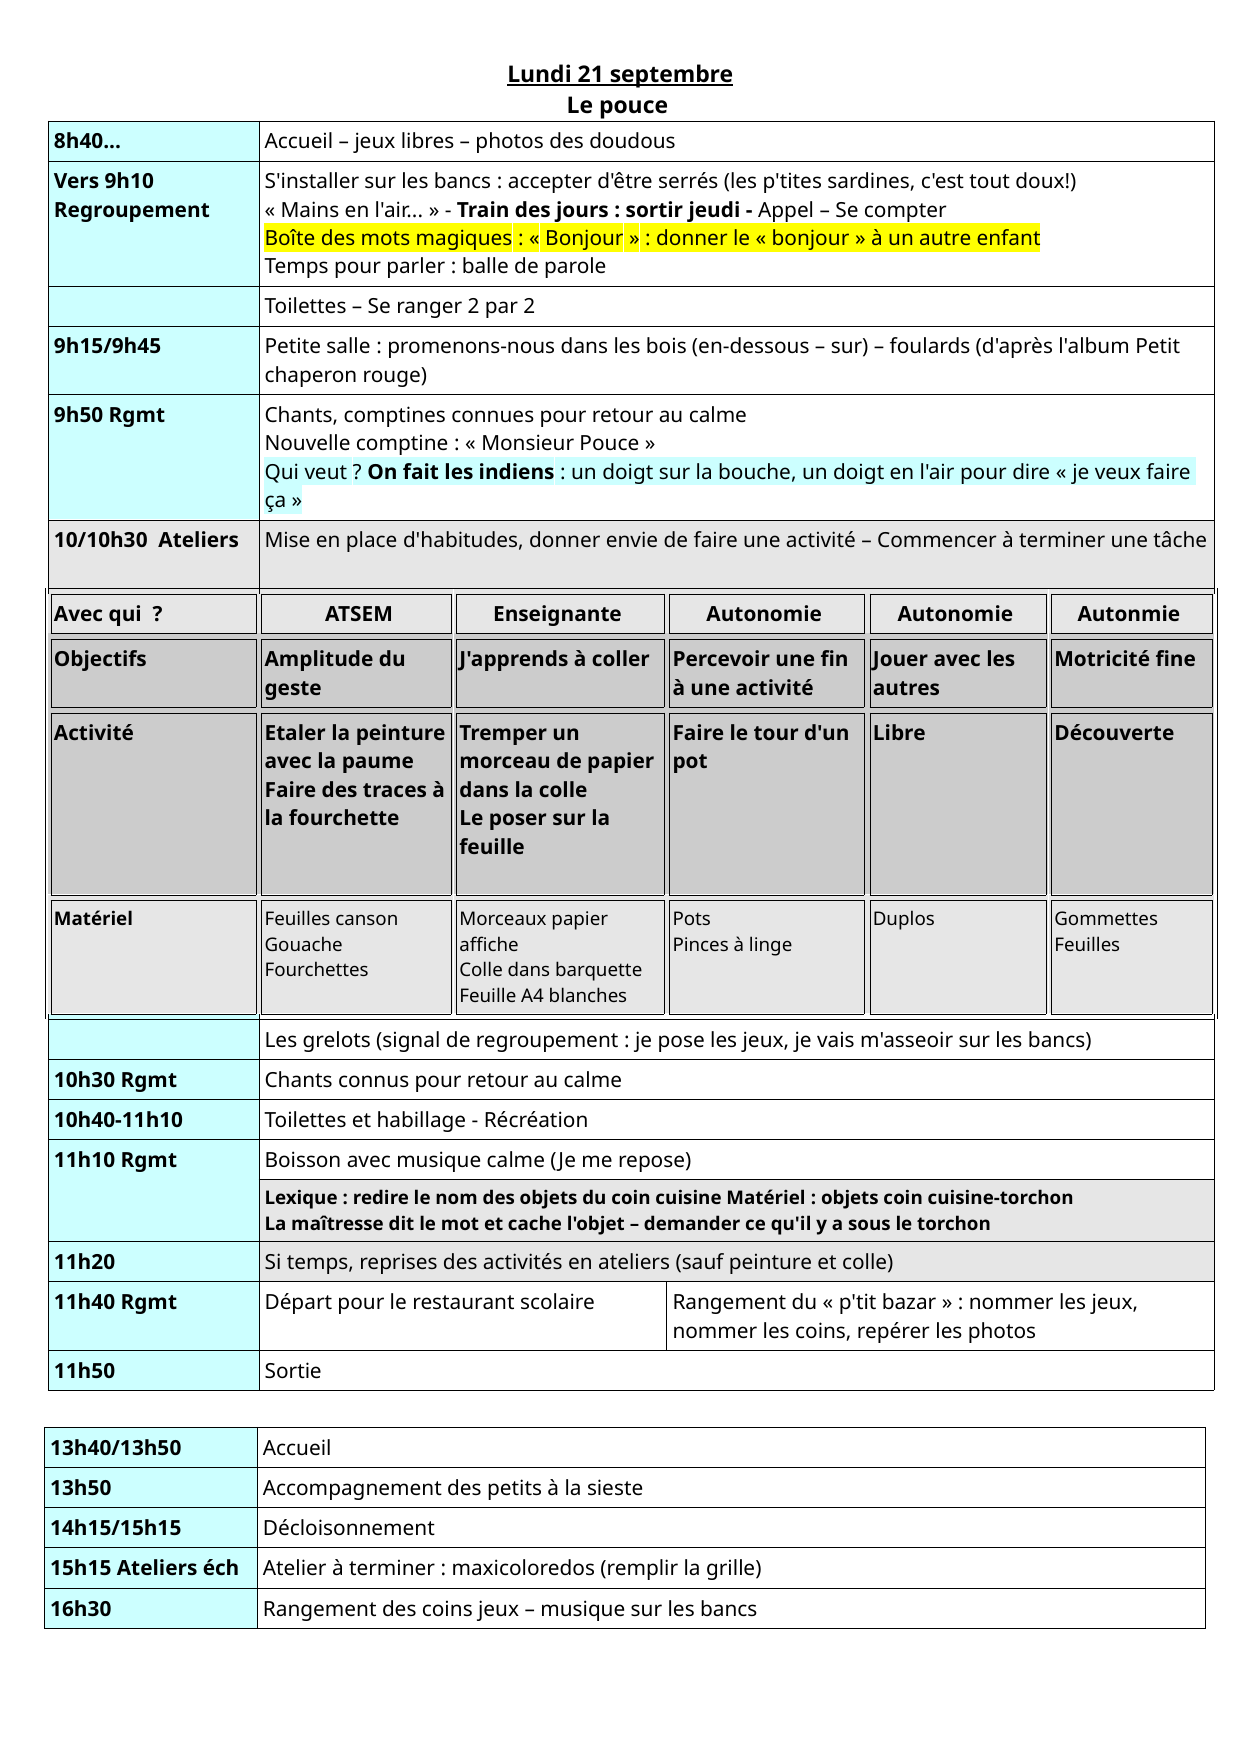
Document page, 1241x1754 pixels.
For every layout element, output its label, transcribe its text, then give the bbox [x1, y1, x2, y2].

table_cell Tremper un morceau de papier dans la colle Le poser sur la feuille [454, 707, 666, 894]
text Le pouce [118, 89, 1122, 121]
table_cell Enseignante [454, 589, 666, 633]
table_cell Petite salle : promenons-nous dans les bois (en-dessous – sur) – foulards (d'après l'album Petit chaperon rouge) [260, 327, 1214, 394]
table_cell Toilettes – Se ranger 2 par 2 [260, 287, 1214, 326]
table_cell 11h50 [49, 1351, 259, 1390]
table_cell J'apprends à coller [454, 633, 666, 707]
table_cell Chants, comptines connues pour retour au calme Nouvelle comptine : « Monsieur Pouce » Qui veut ? On fait les indiens : un doigt sur la bouche, un doigt en l'air pour dire « je veux faire ça » [260, 395, 1214, 519]
table_cell Rangement des coins jeux – musique sur les bancs [258, 1589, 1205, 1628]
table_cell 13h50 [45, 1468, 257, 1507]
table_cell Duplos [867, 895, 1048, 1013]
table_cell Mise en place d'habitudes, donner envie de faire une activité – Commencer à terminer une tâche [260, 521, 1214, 588]
table_header 8h40... [49, 122, 259, 161]
table_cell Si temps, reprises des activités en ateliers (sauf peinture et colle) [260, 1242, 1214, 1281]
table_header 13h40/13h50 [45, 1428, 257, 1467]
table_cell Départ pour le restaurant scolaire [260, 1282, 666, 1350]
table_cell Lexique : redire le nom des objets du coin cuisine Matériel : objets coin cuisine-torchon La maîtresse dit le mot et cache l'objet – demander ce qu'il y a sous le torchon [260, 1180, 1214, 1241]
table_cell Jouer avec les autres [867, 633, 1048, 707]
table_cell [49, 1020, 259, 1059]
text Lundi 21 septembre [118, 58, 1122, 89]
table_cell Boisson avec musique calme (Je me repose) [260, 1140, 1214, 1179]
table_cell Découverte [1049, 707, 1214, 894]
table_cell 14h15/15h15 [45, 1508, 257, 1547]
table_cell 10h30 Rgmt [49, 1060, 259, 1099]
table_cell Atelier à terminer : maxicoloredos (remplir la grille) [258, 1548, 1205, 1588]
table_cell Morceaux papier affiche Colle dans barquette Feuille A4 blanches [454, 895, 666, 1013]
table_cell 16h30 [45, 1589, 257, 1628]
table_cell Les grelots (signal de regroupement : je pose les jeux, je vais m'asseoir sur les bancs) [260, 1020, 1214, 1059]
table_cell Sortie [260, 1351, 1214, 1390]
table_cell 9h15/9h45 [49, 327, 259, 394]
table_cell Amplitude du geste [259, 633, 453, 707]
table_cell 9h50 Rgmt [49, 395, 259, 519]
table_cell Autonmie [1049, 589, 1214, 633]
table_cell [49, 1014, 259, 1019]
table_cell Percevoir une fin à une activité [666, 633, 867, 707]
table_cell [49, 287, 259, 326]
table_cell Pots Pinces à linge [666, 895, 867, 1013]
table_cell S'installer sur les bancs : accepter d'être serrés (les p'tites sardines, c'est tout doux!) « Mains en l'air... » - Train des jours : sortir jeudi - Appel – Se compter Boîte des mots magiques : « Bonjour » : donner le « bonjour » à un autre enfant Temps pour parler : balle de parole [260, 162, 1214, 286]
table_cell 10h40-11h10 [49, 1100, 259, 1139]
table_cell Autonomie [867, 589, 1048, 633]
table_cell Faire le tour d'un pot [666, 707, 867, 894]
table_cell Motricité fine [1049, 633, 1214, 707]
table_cell Avec qui ? [48, 589, 259, 633]
table_cell Matériel [48, 895, 259, 1013]
table_cell 11h10 Rgmt [49, 1140, 259, 1241]
table_cell Feuilles canson Gouache Fourchettes [259, 895, 453, 1013]
table_header Accueil – jeux libres – photos des doudous [260, 122, 1214, 161]
table_cell Toilettes et habillage - Récréation [260, 1100, 1214, 1139]
table_cell Objectifs [48, 633, 259, 707]
table_cell 15h15 Ateliers éch [45, 1548, 257, 1588]
table_cell Chants connus pour retour au calme [260, 1060, 1214, 1099]
table_cell Accompagnement des petits à la sieste [258, 1468, 1205, 1507]
table_header Accueil [258, 1428, 1205, 1467]
table_cell Libre [867, 707, 1048, 894]
table_cell Vers 9h10 Regroupement [49, 162, 259, 286]
table_cell ATSEM [259, 589, 453, 633]
table_cell Gommettes Feuilles [1049, 895, 1214, 1013]
table_cell 10/10h30 Ateliers [49, 521, 259, 588]
table_cell Etaler la peinture avec la paume Faire des traces à la fourchette [259, 707, 453, 894]
table_cell Activité [48, 707, 259, 894]
table_cell Autonomie [666, 589, 867, 633]
table_cell [260, 1014, 1214, 1019]
table_cell Décloisonnement [258, 1508, 1205, 1547]
table_cell Rangement du « p'tit bazar » : nommer les jeux, nommer les coins, repérer les photos [667, 1282, 1214, 1350]
table_cell 11h40 Rgmt [49, 1282, 259, 1350]
table_cell 11h20 [49, 1242, 259, 1281]
